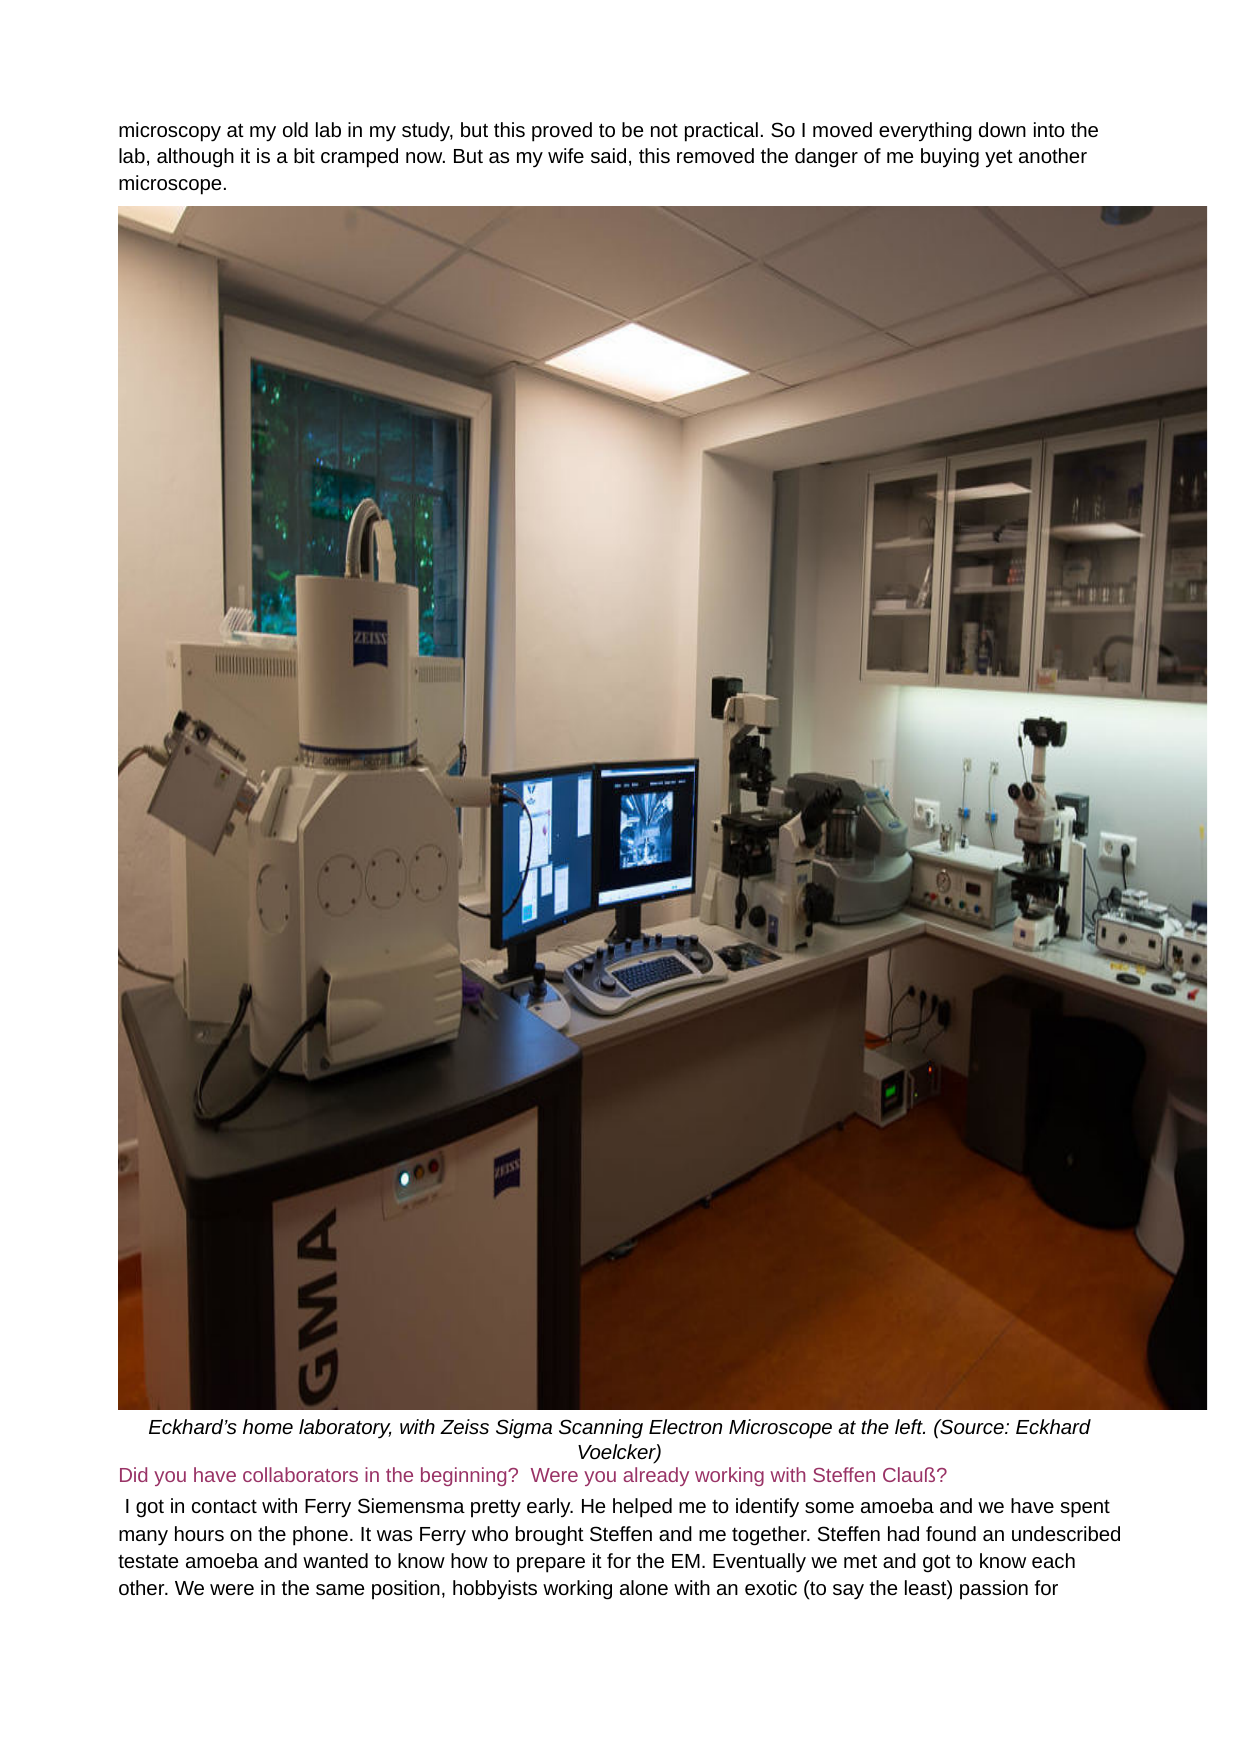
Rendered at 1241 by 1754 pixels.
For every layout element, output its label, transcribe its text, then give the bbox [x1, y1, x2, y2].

text Eckhard’s home laboratory, with Zeiss Sigma Scanning Electron Microscope at the left. (Source: Eckhard Voelcker) [118, 1414, 1122, 1464]
picture [118, 206, 1208, 1410]
text I got in contact with Ferry Siemensma pretty early. He helped me to identify some amoeba and we have spent many hours on the phone. It was Ferry who brought Steffen and me together. Steffen had found an undescribed testate amoeba and wanted to know how to prepare it for the EM. Eventually we met and got to know each other. We were in the same position, hobbyists working alone with an exotic (to say the least) passion for [118, 1490, 1122, 1599]
text microscopy at my old lab in my study, but this proved to be not practical. So I moved everything down into the lab, although it is a bit cramped now. But as my wife said, this removed the danger of me buying yet another microscope. [118, 118, 1122, 195]
text Did you have collaborators in the beginning? Were you already working with Steffen Clauß? [118, 1464, 1122, 1487]
